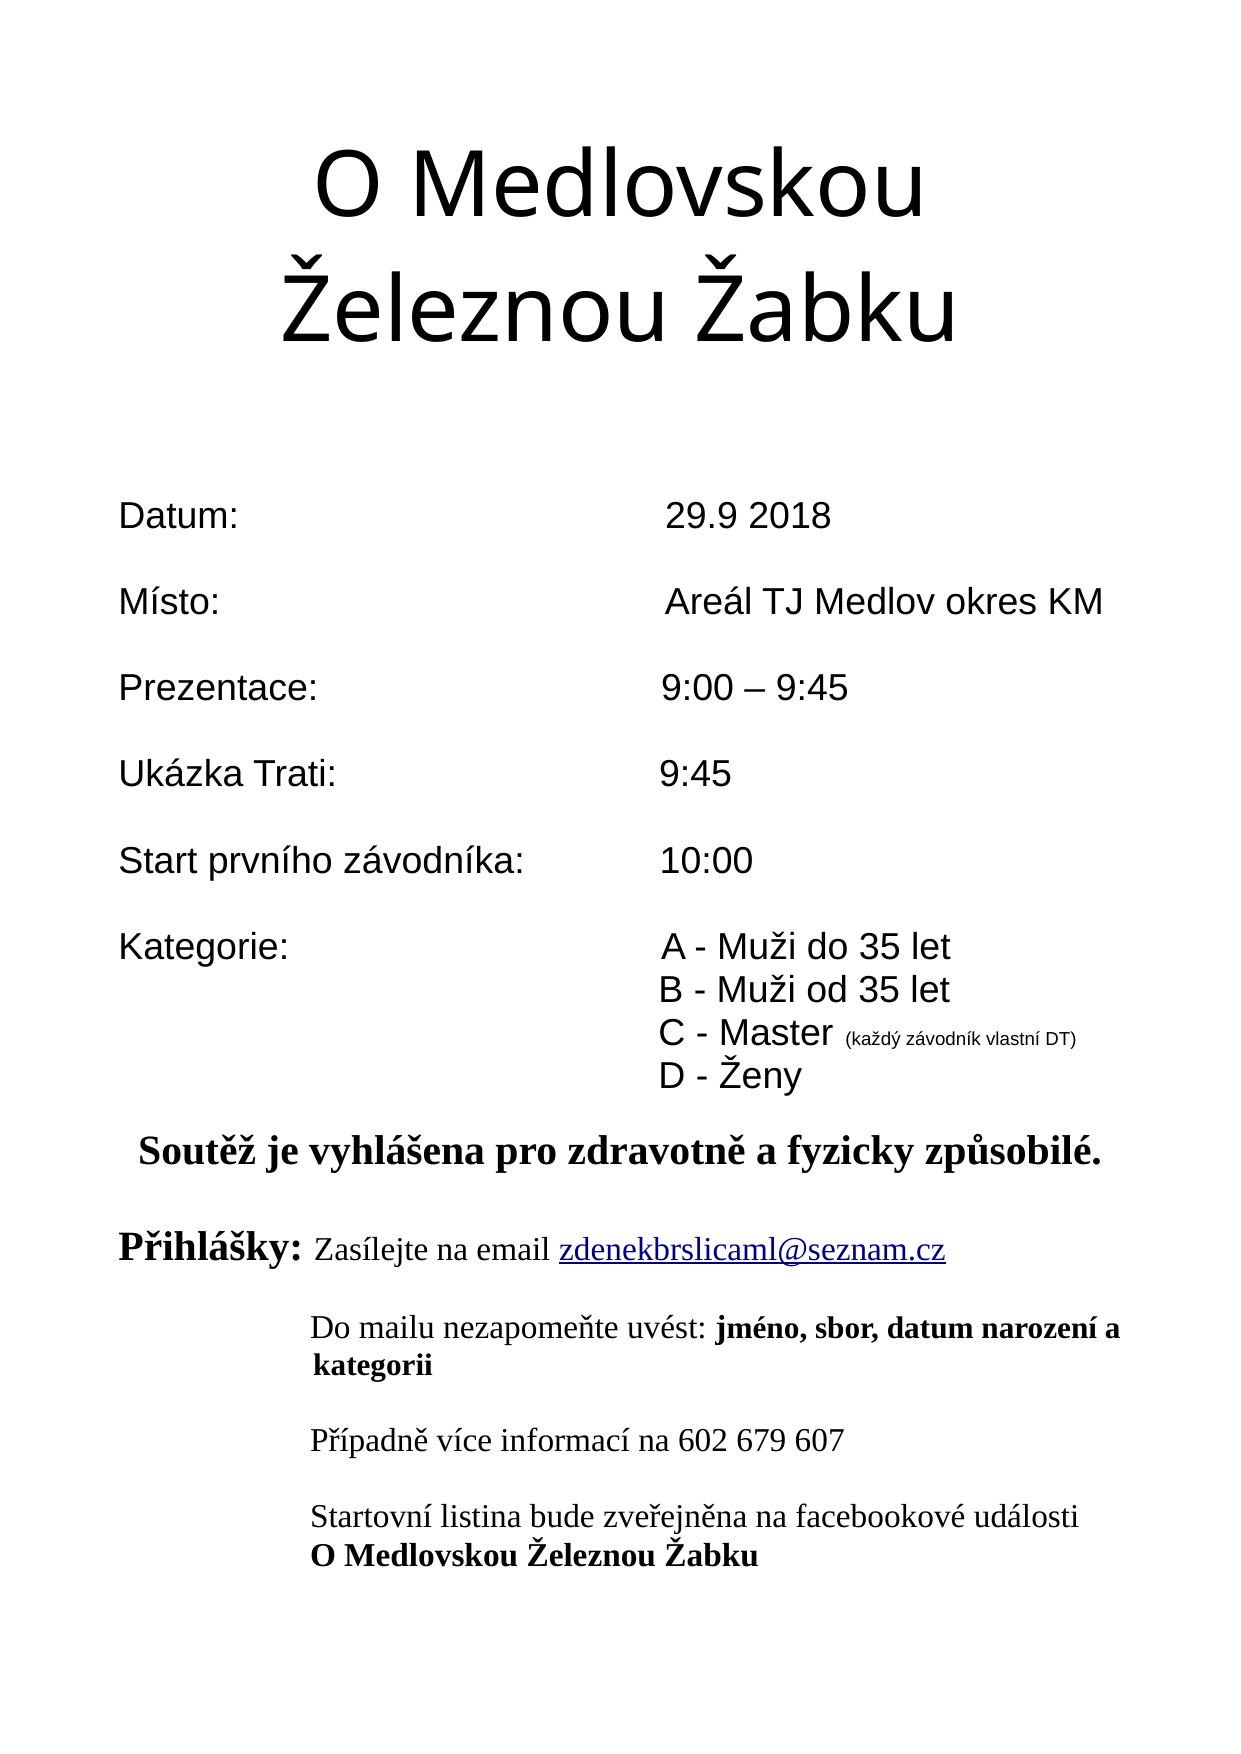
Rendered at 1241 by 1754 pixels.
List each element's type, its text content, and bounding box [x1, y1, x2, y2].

text C - Master (každý závodník vlastní DT) [118, 1010, 1122, 1053]
text Ukázka Trati: 9:45 [118, 752, 1122, 795]
text B - Muži od 35 let [118, 967, 1122, 1010]
text O Medlovskou Železnou Žabku [118, 118, 1122, 368]
text kategorii [118, 1346, 1122, 1382]
text D - Ženy [118, 1053, 1122, 1097]
text O Medlovskou Železnou Žabku [118, 1535, 1122, 1573]
text Do mailu nezapomeňte uvést: jméno, sbor, datum narození a [118, 1307, 1122, 1346]
text Datum: 29.9 2018 [118, 493, 1122, 536]
text Start prvního závodníka: 10:00 [118, 838, 1122, 881]
text Přihlášky: Zasílejte na email zdenekbrslicaml@seznam.cz [118, 1221, 1122, 1269]
text Startovní listina bude zveřejněna na facebookové události [118, 1497, 1122, 1535]
text Prezentace: 9:00 – 9:45 [118, 665, 1122, 708]
text Místo: Areál TJ Medlov okres KM [118, 579, 1122, 622]
text Případně více informací na 602 679 607 [118, 1420, 1122, 1458]
text Kategorie: A - Muži do 35 let [118, 924, 1122, 967]
text Soutěž je vyhlášena pro zdravotně a fyzicky způsobilé. [118, 1125, 1122, 1173]
